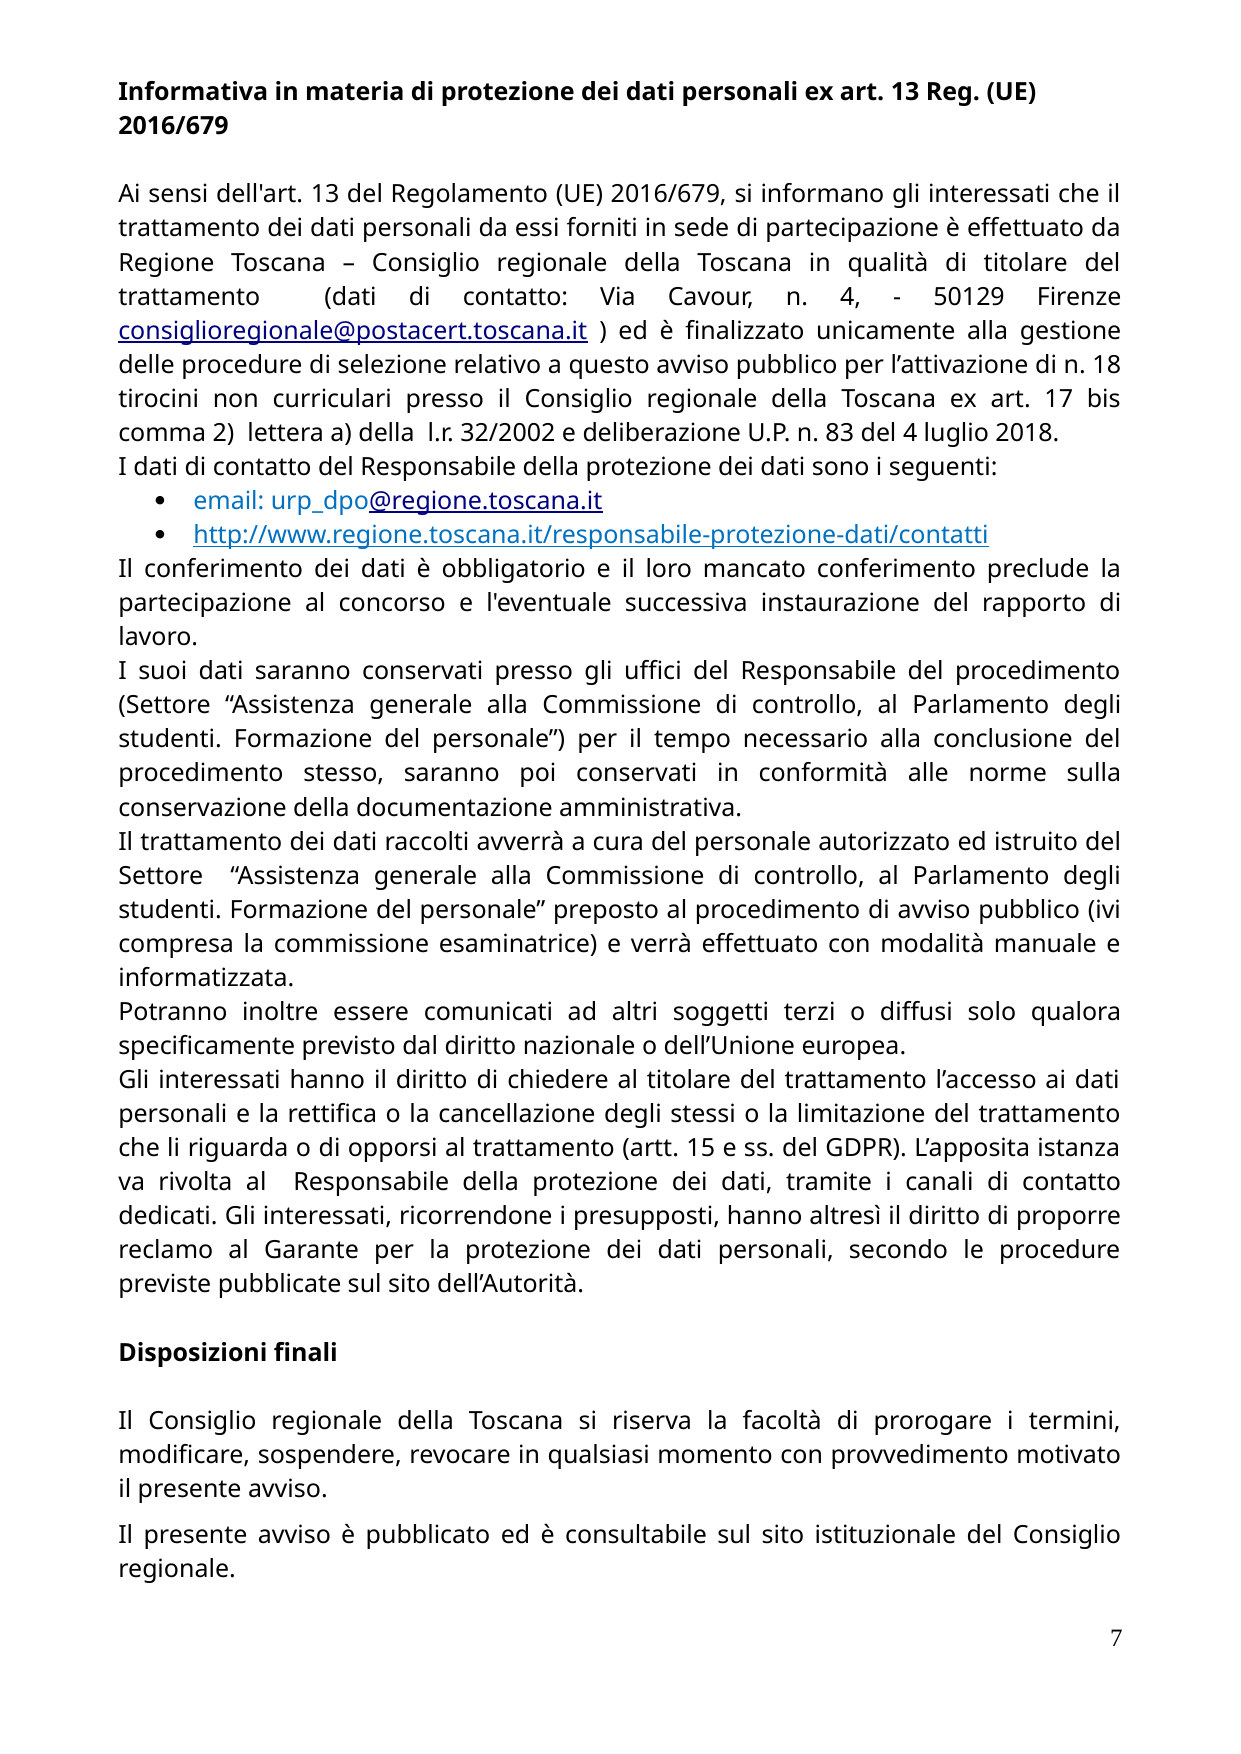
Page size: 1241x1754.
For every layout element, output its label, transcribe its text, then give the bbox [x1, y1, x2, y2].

text I dati di contatto del Responsabile della protezione dei dati sono i seguenti: [118, 448, 1122, 483]
text Il Consiglio regionale della Toscana si riserva la facoltà di prorogare i termini, modificare, sospendere, revocare in qualsiasi momento con provvedimento motivato il presente avviso. [118, 1402, 1122, 1504]
text Il presente avviso è pubblicato ed è consultabile sul sito istituzionale del Consiglio regionale. [118, 1517, 1122, 1585]
text Il trattamento dei dati raccolti avverrà a cura del personale autorizzato ed istruito del Settore “Assistenza generale alla Commissione di controllo, al Parlamento degli studenti. Formazione del personale” preposto al procedimento di avviso pubblico (ivi compresa la commissione esaminatrice) e verrà effettuato con modalità manuale e informatizzata. [118, 823, 1122, 993]
text Ai sensi dell'art. 13 del Regolamento (UE) 2016/679, si informano gli interessati che il trattamento dei dati personali da essi forniti in sede di partecipazione è effettuato da Regione Toscana – Consiglio regionale della Toscana in qualità di titolare del trattamento (dati di contatto: Via Cavour, n. 4, - 50129 Firenze consiglioregionale@postacert.toscana.it ) ed è finalizzato unicamente alla gestione delle procedure di selezione relativo a questo avviso pubblico per l’attivazione di n. 18 tirocini non curriculari presso il Consiglio regionale della Toscana ex art. 17 bis comma 2) lettera a) della l.r. 32/2002 e deliberazione U.P. n. 83 del 4 luglio 2018. [118, 176, 1122, 448]
text I suoi dati saranno conservati presso gli uffici del Responsabile del procedimento (Settore “Assistenza generale alla Commissione di controllo, al Parlamento degli studenti. Formazione del personale”) per il tempo necessario alla conclusione del procedimento stesso, saranno poi conservati in conformità alle norme sulla conservazione della documentazione amministrativa. [118, 653, 1122, 823]
list http://www.regione.toscana.it/responsabile-protezione-dati/contatti [156, 517, 1122, 551]
text Gli interessati hanno il diritto di chiedere al titolare del trattamento l’accesso ai dati personali e la rettifica o la cancellazione degli stessi o la limitazione del trattamento che li riguarda o di opporsi al trattamento (artt. 15 e ss. del GDPR). L’apposita istanza va rivolta al Responsabile della protezione dei dati, tramite i canali di contatto dedicati. Gli interessati, ricorrendone i presupposti, hanno altresì il diritto di proporre reclamo al Garante per la protezione dei dati personali, secondo le procedure previste pubblicate sul sito dell’Autorità. [118, 1062, 1122, 1300]
text Informativa in materia di protezione dei dati personali ex art. 13 Reg. (UE) 2016/679 [118, 74, 1122, 142]
text Disposizioni finali [118, 1334, 1122, 1368]
text Il conferimento dei dati è obbligatorio e il loro mancato conferimento preclude la partecipazione al concorso e l'eventuale successiva instaurazione del rapporto di lavoro. [118, 551, 1122, 653]
list email: urp_dpo@regione.toscana.it [156, 483, 1122, 517]
text Potranno inoltre essere comunicati ad altri soggetti terzi o diffusi solo qualora specificamente previsto dal diritto nazionale o dell’Unione europea. [118, 993, 1122, 1062]
